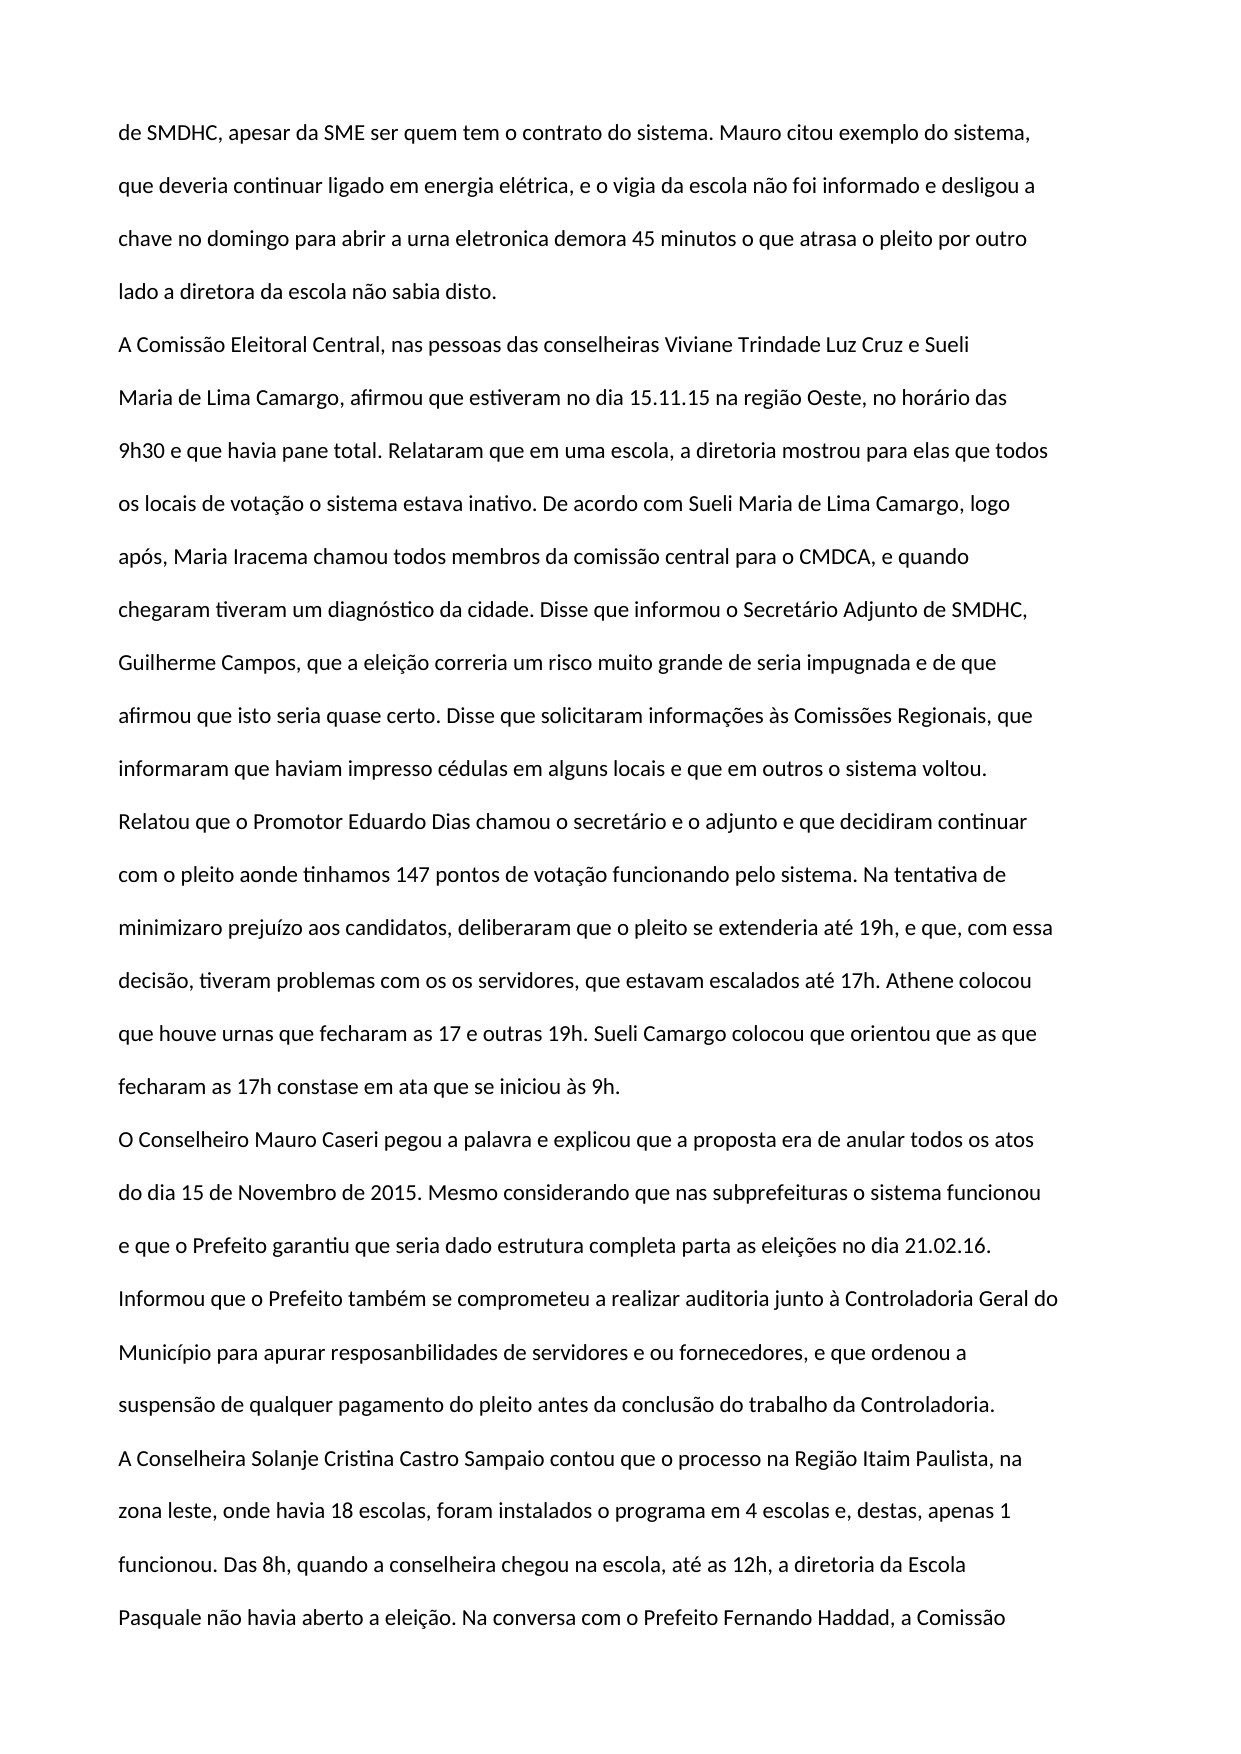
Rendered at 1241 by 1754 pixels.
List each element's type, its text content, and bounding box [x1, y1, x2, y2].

text os locais de votação o sistema estava inativo. De acordo com Sueli Maria de Lima Camargo, logo [118, 489, 1122, 517]
text fecharam as 17h constase em ata que se iniciou às 9h. [118, 1072, 1122, 1101]
text informaram que haviam impresso cédulas em alguns locais e que em outros o sistema voltou. [118, 754, 1122, 782]
text zona leste, onde havia 18 escolas, foram instalados o programa em 4 escolas e, destas, apenas 1 [118, 1497, 1122, 1525]
text chave no domingo para abrir a urna eletronica demora 45 minutos o que atrasa o pleito por outro [118, 224, 1122, 252]
text 9h30 e que havia pane total. Relataram que em uma escola, a diretoria mostrou para elas que todos [118, 436, 1122, 464]
text A Conselheira Solanje Cristina Castro Sampaio contou que o processo na Região Itaim Paulista, na [118, 1444, 1122, 1472]
text decisão, tiveram problemas com os os servidores, que estavam escalados até 17h. Athene colocou [118, 966, 1122, 994]
text Pasquale não havia aberto a eleição. Na conversa com o Prefeito Fernando Haddad, a Comissão [118, 1603, 1122, 1631]
text lado a diretora da escola não sabia disto. [118, 277, 1122, 305]
text Informou que o Prefeito também se comprometeu a realizar auditoria junto à Controladoria Geral do [118, 1284, 1122, 1313]
text O Conselheiro Mauro Caseri pegou a palavra e explicou que a proposta era de anular todos os atos [118, 1126, 1122, 1153]
text após, Maria Iracema chamou todos membros da comissão central para o CMDCA, e quando [118, 542, 1122, 570]
text que deveria continuar ligado em energia elétrica, e o vigia da escola não foi informado e desligou a [118, 171, 1122, 199]
text A Comissão Eleitoral Central, nas pessoas das conselheiras Viviane Trindade Luz Cruz e Sueli [118, 330, 1122, 358]
text do dia 15 de Novembro de 2015. Mesmo considerando que nas subprefeituras o sistema funcionou [118, 1178, 1122, 1207]
text de SMDHC, apesar da SME ser quem tem o contrato do sistema. Mauro citou exemplo do sistema, [118, 118, 1122, 146]
text Município para apurar resposanbilidades de servidores e ou fornecedores, e que ordenou a [118, 1338, 1122, 1366]
text funcionou. Das 8h, quando a conselheira chegou na escola, até as 12h, a diretoria da Escola [118, 1550, 1122, 1578]
text chegaram tiveram um diagnóstico da cidade. Disse que informou o Secretário Adjunto de SMDHC, [118, 595, 1122, 623]
text que houve urnas que fecharam as 17 e outras 19h. Sueli Camargo colocou que orientou que as que [118, 1019, 1122, 1047]
text Relatou que o Promotor Eduardo Dias chamou o secretário e o adjunto e que decidiram continuar [118, 807, 1122, 835]
text afirmou que isto seria quase certo. Disse que solicitaram informações às Comissões Regionais, que [118, 701, 1122, 729]
text Maria de Lima Camargo, afirmou que estiveram no dia 15.11.15 na região Oeste, no horário das [118, 383, 1122, 411]
text suspensão de qualquer pagamento do pleito antes da conclusão do trabalho da Controladoria. [118, 1391, 1122, 1419]
text com o pleito aonde tinhamos 147 pontos de votação funcionando pelo sistema. Na tentativa de [118, 860, 1122, 888]
text minimizaro prejuízo aos candidatos, deliberaram que o pleito se extenderia até 19h, e que, com essa [118, 913, 1122, 941]
text Guilherme Campos, que a eleição correria um risco muito grande de seria impugnada e de que [118, 648, 1122, 676]
text e que o Prefeito garantiu que seria dado estrutura completa parta as eleições no dia 21.02.16. [118, 1232, 1122, 1259]
